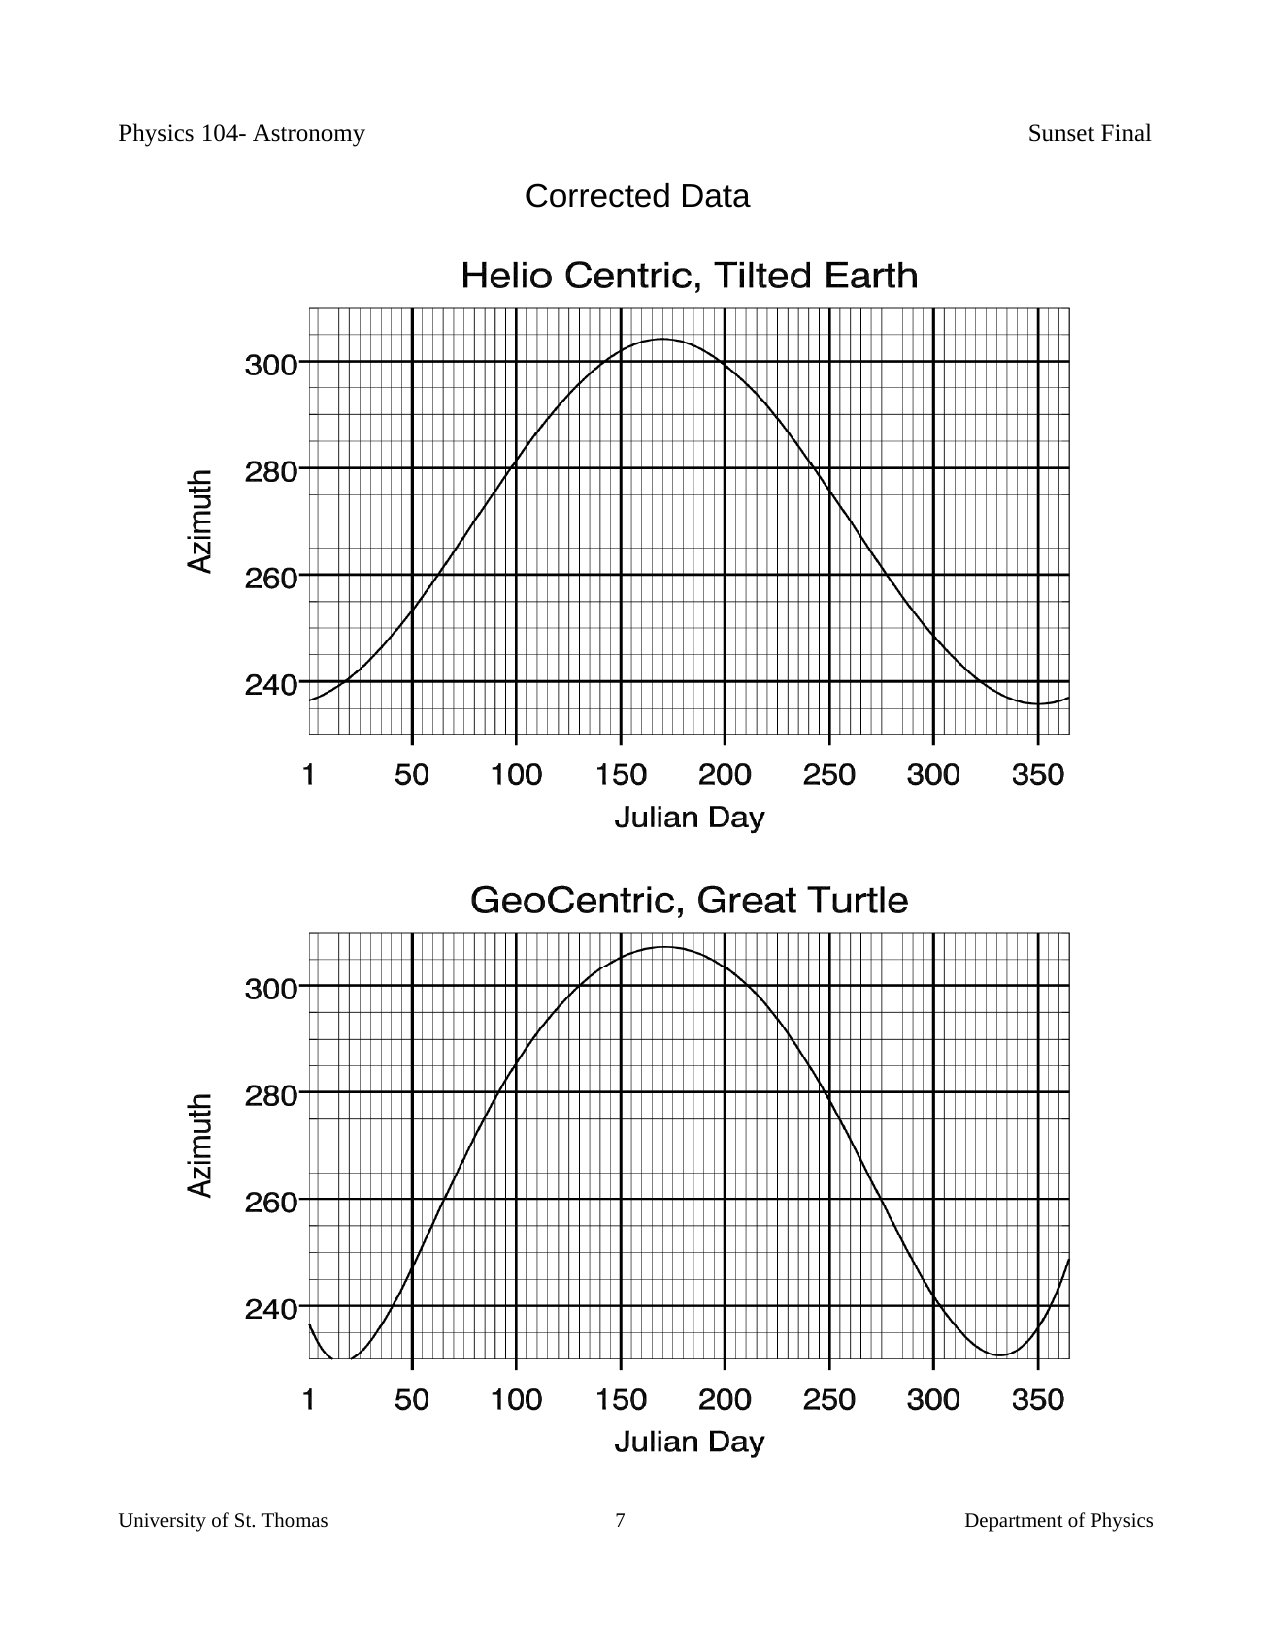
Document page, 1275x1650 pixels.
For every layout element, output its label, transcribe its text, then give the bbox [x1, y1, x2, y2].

text Corrected Data [118, 176, 1157, 215]
